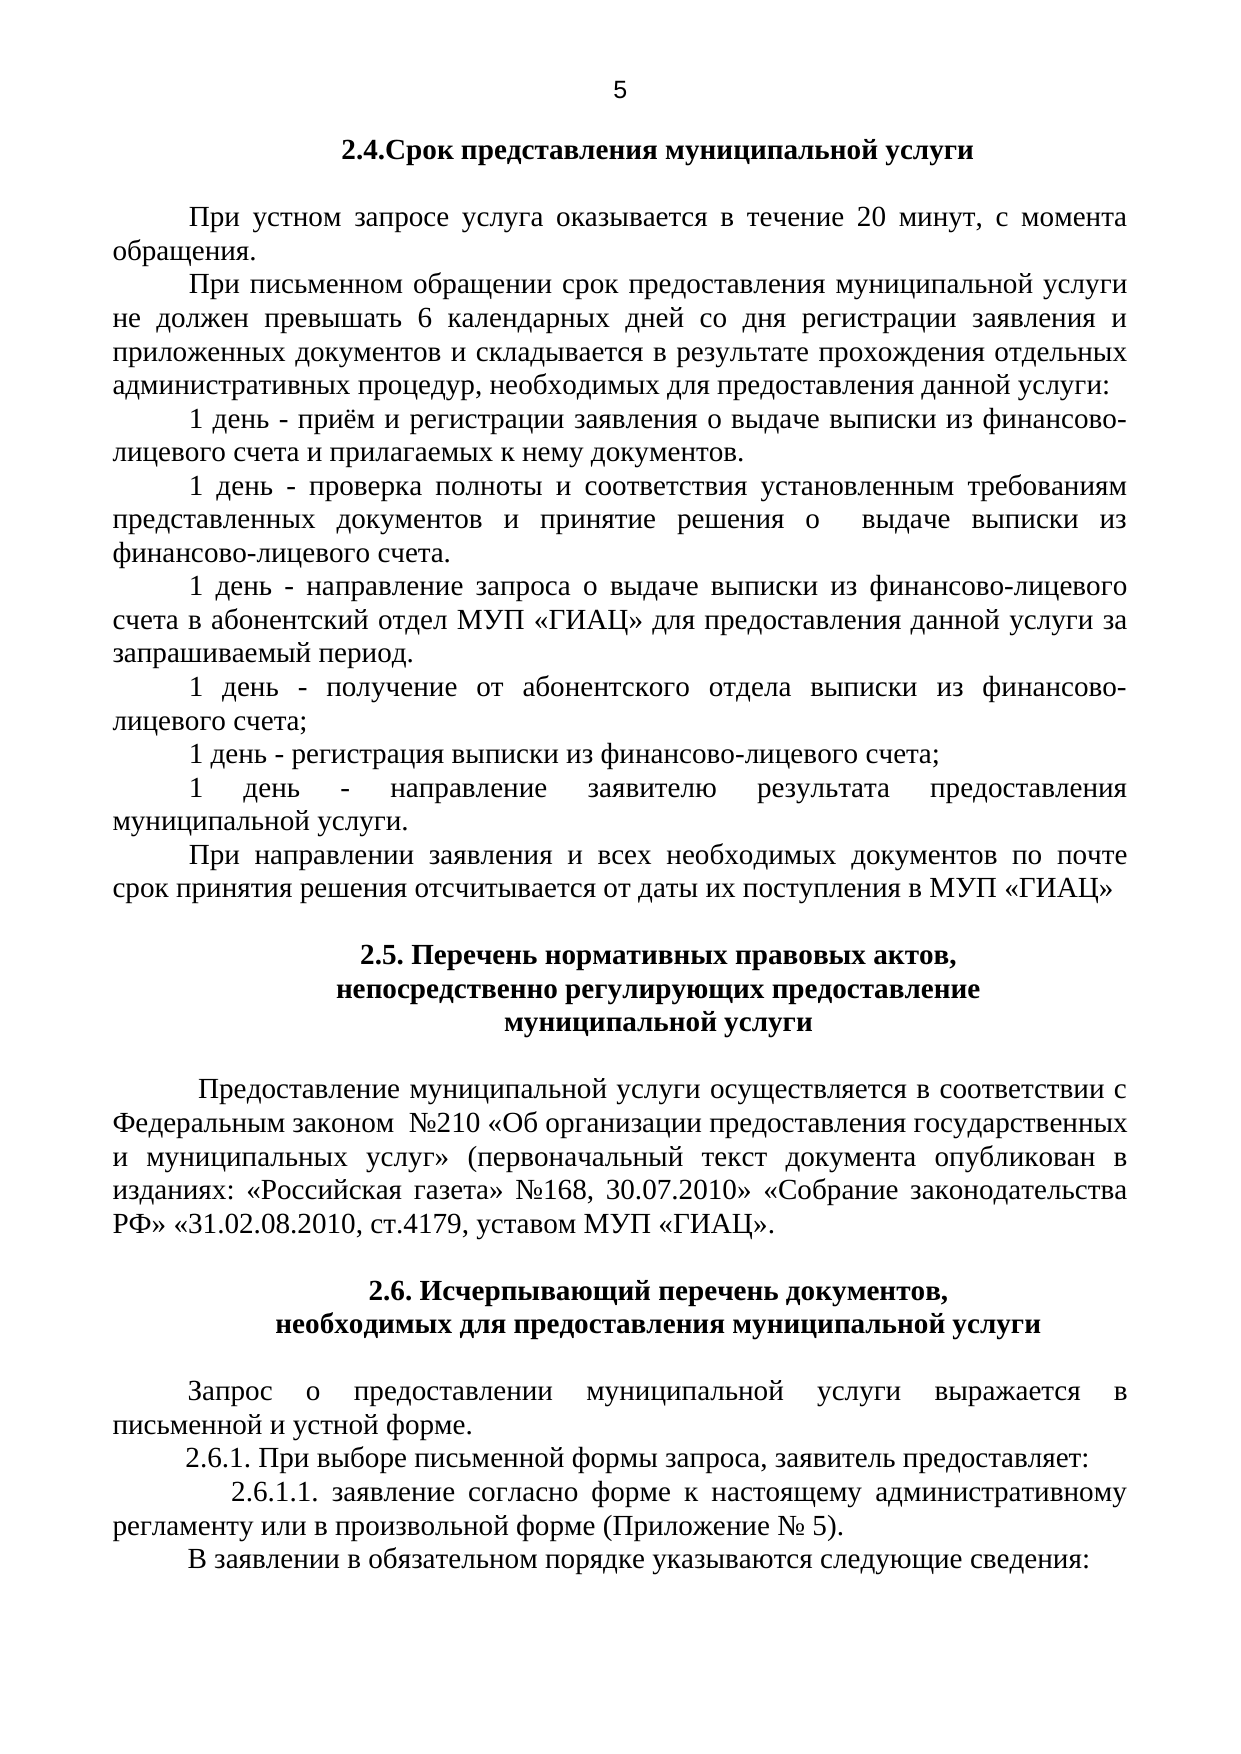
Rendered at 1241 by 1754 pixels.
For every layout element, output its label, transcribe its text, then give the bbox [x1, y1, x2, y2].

text 2.4.Срок представления муниципальной услуги [187, 132, 1128, 166]
text Запрос о предоставлении муниципальной услуги выражается в письменной и устной форме. [112, 1373, 1128, 1441]
text 2.6.1. При выборе письменной формы запроса, заявитель предоставляет: [112, 1441, 1128, 1474]
text необходимых для предоставления муниципальной услуги [112, 1306, 1128, 1340]
text 1 день - приём и регистрации заявления о выдаче выписки из финансово-лицевого счета и прилагаемых к нему документов. [112, 401, 1128, 468]
text непосредственно регулирующих предоставление [112, 971, 1128, 1004]
text При направлении заявления и всех необходимых документов по почте срок принятия решения отсчитывается от даты их поступления в МУП «ГИАЦ» [112, 837, 1128, 904]
text При устном запросе услуга оказывается в течение 20 минут, с момента обращения. [112, 199, 1128, 267]
text 2.5. Перечень нормативных правовых актов, [112, 937, 1128, 971]
text 2.6.1.1. заявление согласно форме к настоящему административному регламенту или в произвольной форме (Приложение № 5). [112, 1474, 1128, 1541]
text 1 день - регистрация выписки из финансово-лицевого счета; [112, 736, 1128, 770]
text 1 день - направление заявителю результата предоставления муниципальной услуги. [112, 770, 1128, 837]
text 1 день - направление запроса о выдаче выписки из финансово-лицевого счета в абонентский отдел МУП «ГИАЦ» для предоставления данной услуги за запрашиваемый период. [112, 568, 1128, 669]
text 1 день - получение от абонентского отдела выписки из финансово-лицевого счета; [112, 669, 1128, 736]
text В заявлении в обязательном порядке указываются следующие сведения: [112, 1541, 1128, 1575]
text Предоставление муниципальной услуги осуществляется в соответствии с Федеральным законом №210 «Об организации предоставления государственных и муниципальных услуг» (первоначальный текст документа опубликован в изданиях: «Российская газета» №168, 30.07.2010» «Собрание законодательства РФ» «31.02.08.2010, ст.4179, уставом МУП «ГИАЦ». [112, 1072, 1128, 1239]
text При письменном обращении срок предоставления муниципальной услуги не должен превышать 6 календарных дней со дня регистрации заявления и приложенных документов и складывается в результате прохождения отдельных административных процедур, необходимых для предоставления данной услуги: [112, 267, 1128, 401]
text муниципальной услуги [112, 1004, 1128, 1038]
text 2.6. Исчерпывающий перечень документов, [112, 1273, 1128, 1306]
text 1 день - проверка полноты и соответствия установленным требованиям представленных документов и принятие решения о выдаче выписки из финансово-лицевого счета. [112, 468, 1128, 568]
